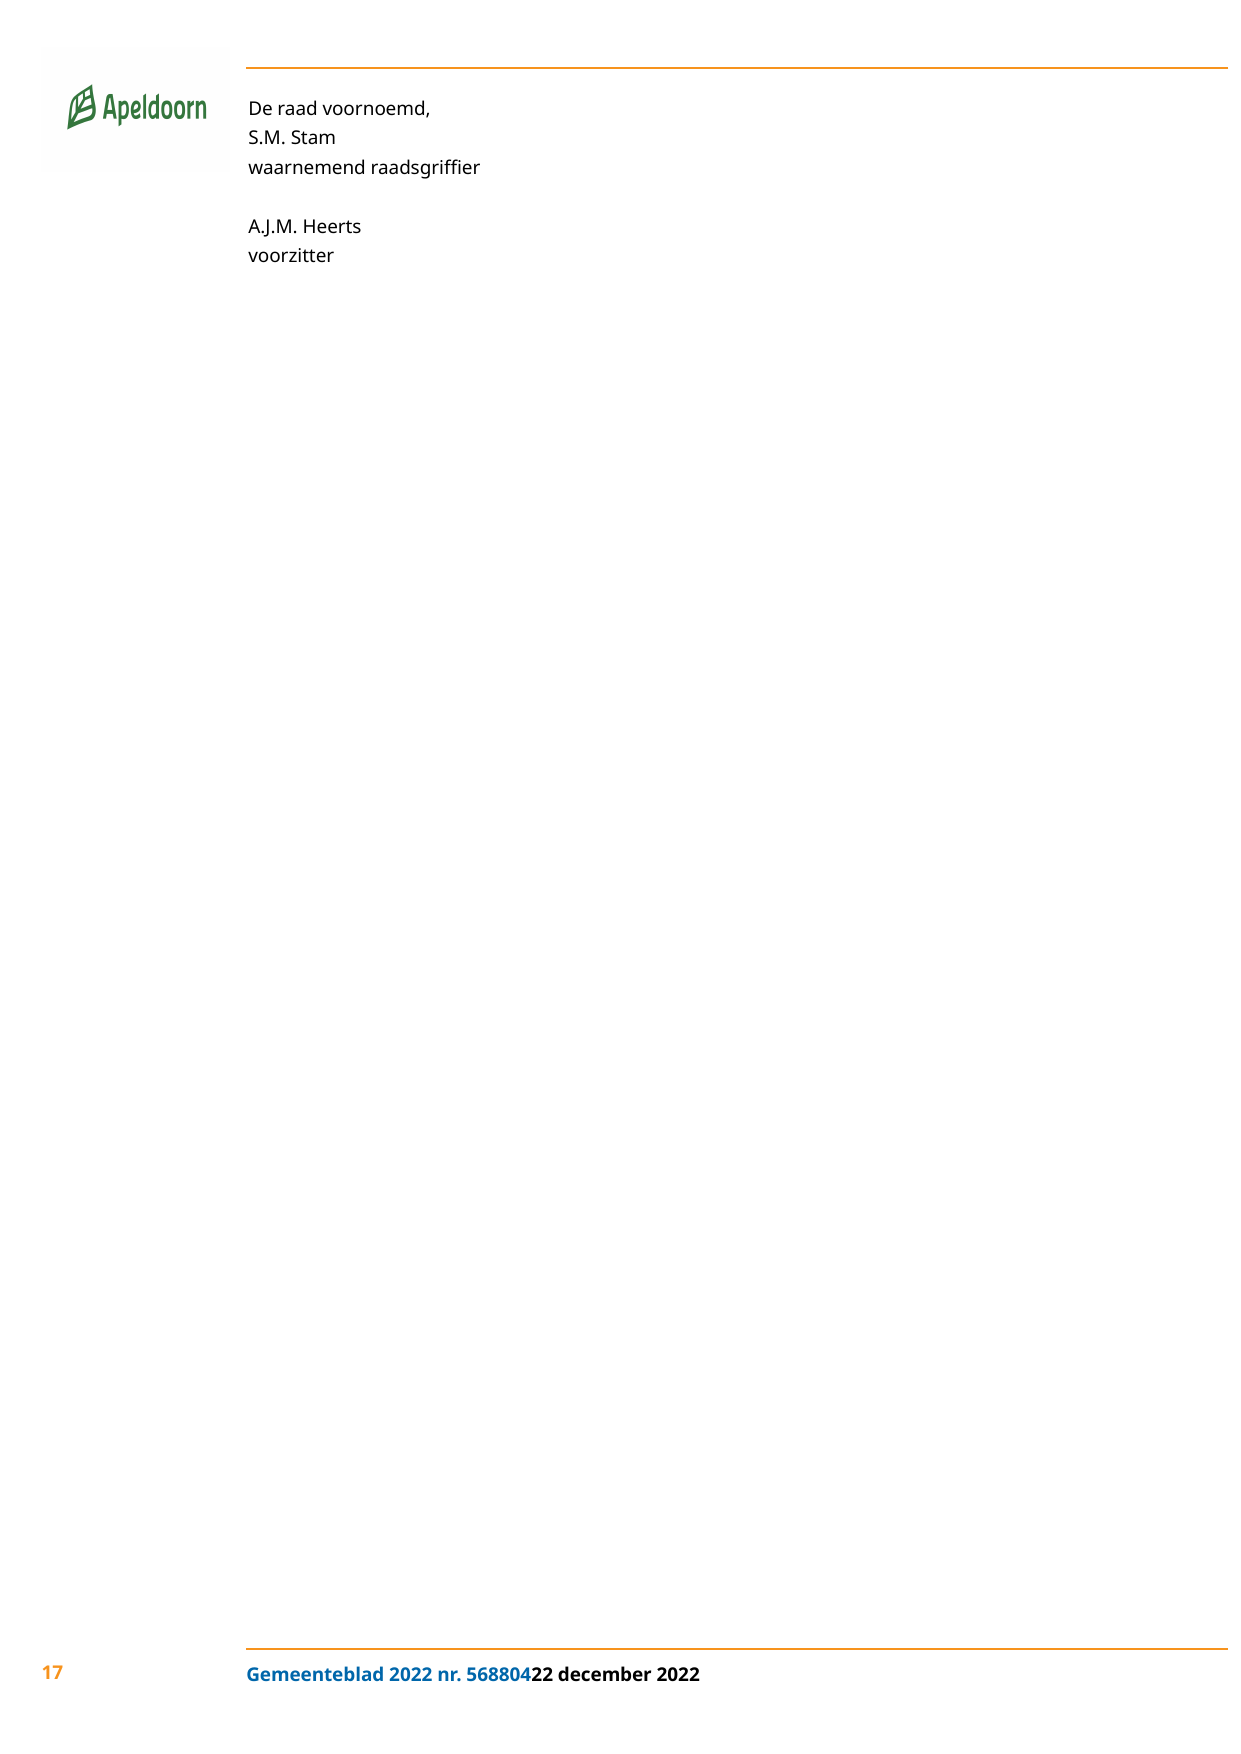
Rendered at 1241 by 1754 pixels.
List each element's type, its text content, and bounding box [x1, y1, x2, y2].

picture [41, 47, 231, 172]
text S.M. Stam [248, 124, 1152, 150]
text A.J.M. Heerts [248, 213, 1152, 239]
text voorzitter [248, 243, 1152, 268]
text De raad voornoemd, [248, 95, 1152, 121]
text waarnemend raadsgriffier [248, 154, 1152, 180]
